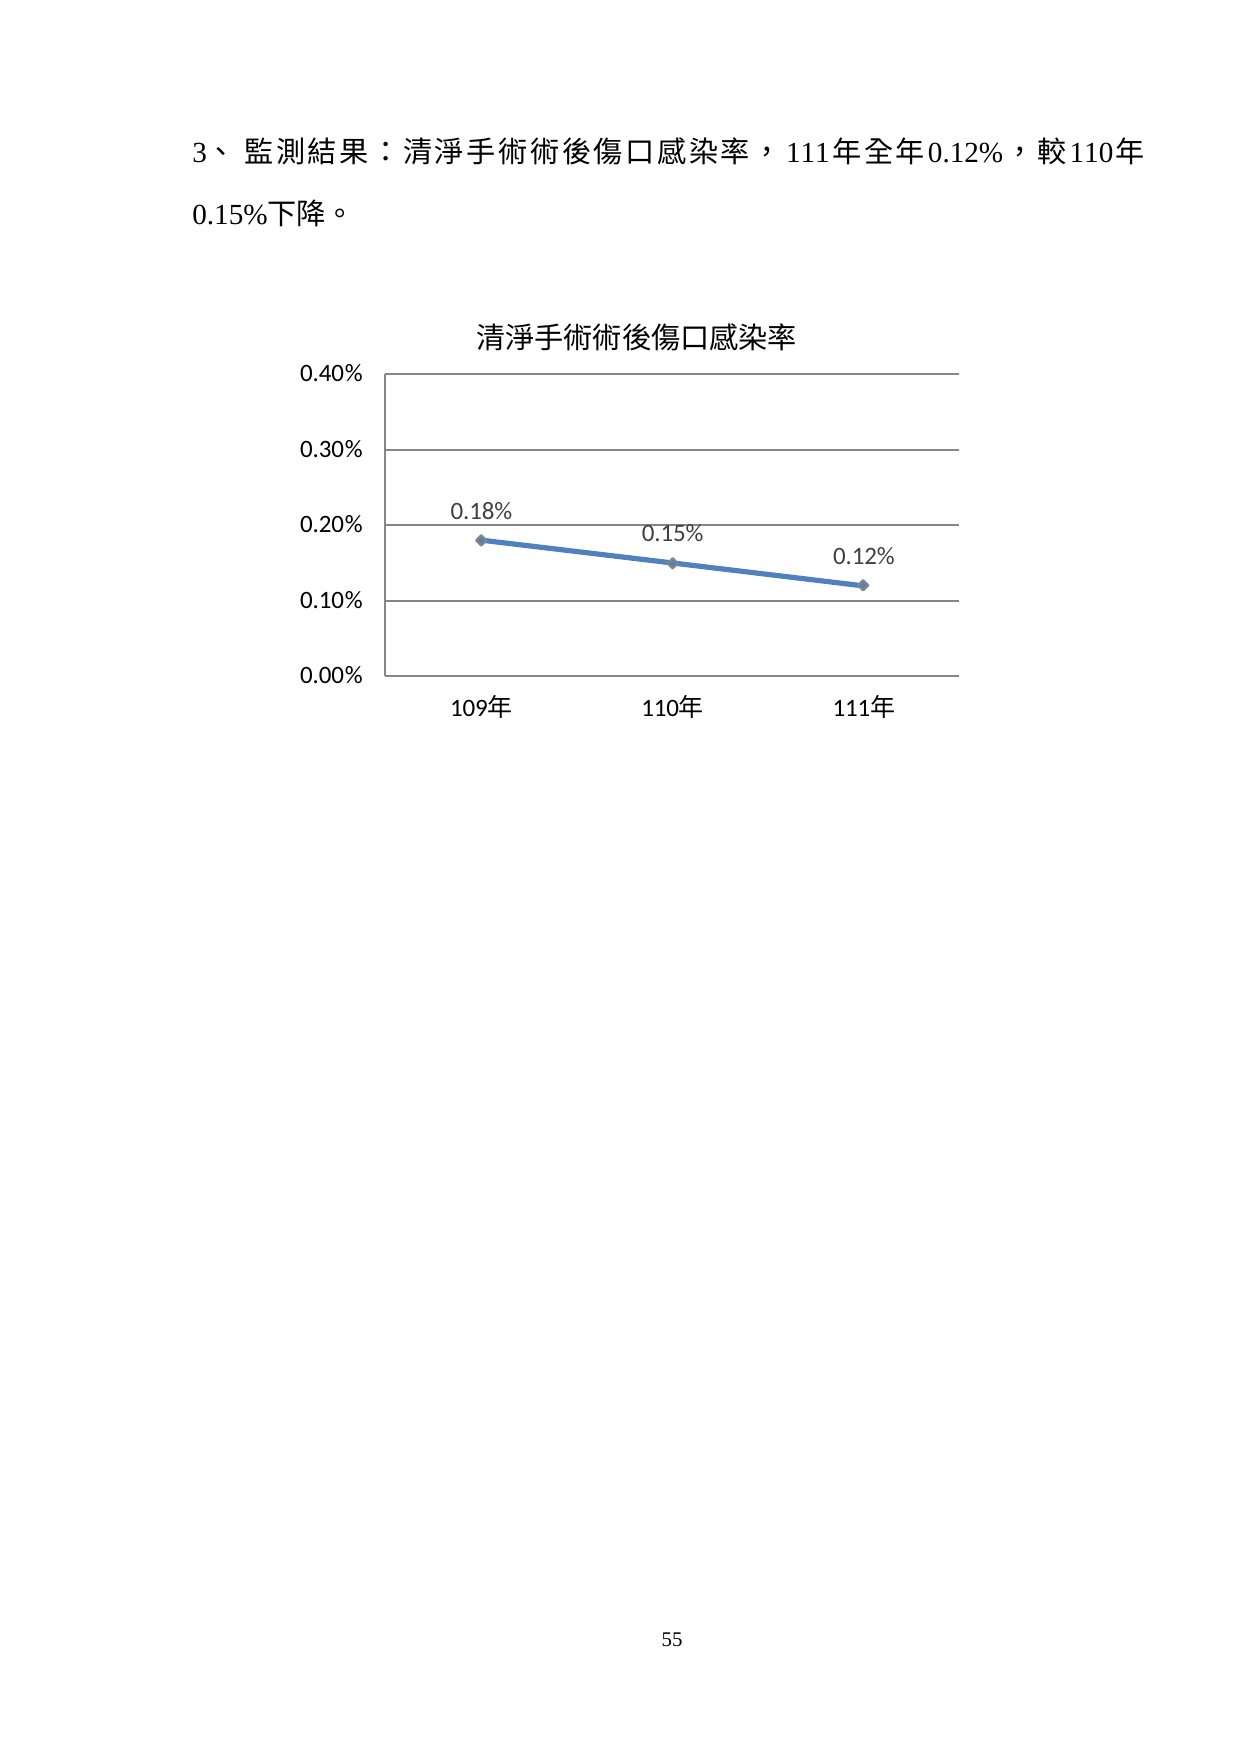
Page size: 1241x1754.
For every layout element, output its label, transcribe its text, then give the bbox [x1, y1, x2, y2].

list 監測結果：清淨手術術後傷口感染率，111年全年0.12%，較110年0.15%下降。 [192, 108, 1145, 233]
